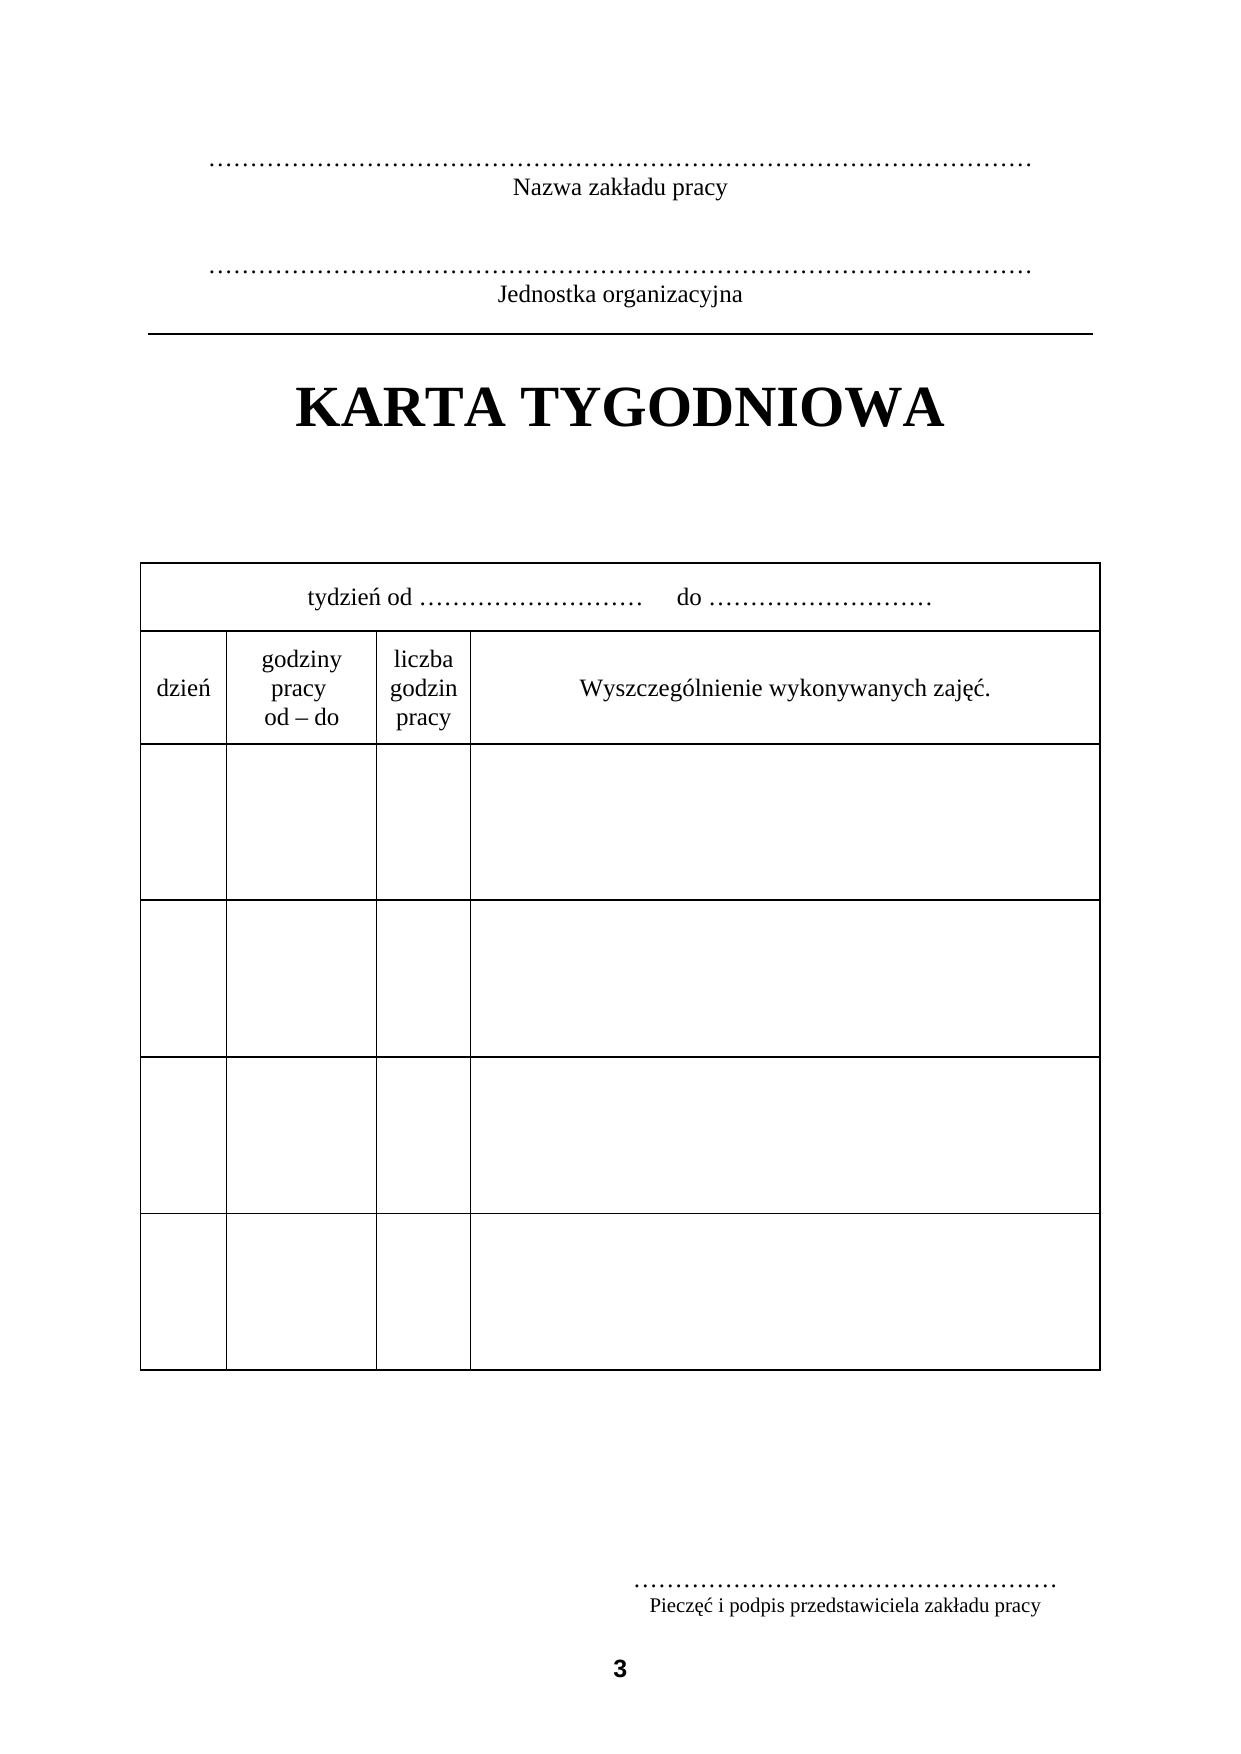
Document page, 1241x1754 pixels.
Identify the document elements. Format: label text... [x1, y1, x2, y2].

table_cell [141, 1058, 226, 1212]
table_cell [471, 901, 1099, 1056]
table_cell [377, 1214, 470, 1369]
table_cell [141, 1214, 226, 1369]
table_cell [141, 745, 226, 899]
table_cell [227, 745, 376, 899]
table_cell [471, 1058, 1099, 1212]
table_cell [377, 745, 470, 899]
table_header tydzień od ……………………… do ……………………… [141, 564, 1099, 630]
table_cell [227, 1214, 376, 1369]
table_cell liczba godzin pracy [377, 632, 470, 743]
table_cell [227, 901, 376, 1056]
table_cell [471, 1214, 1099, 1369]
table_cell [377, 901, 470, 1056]
table_cell [377, 1058, 470, 1212]
table_cell [227, 1058, 376, 1212]
table_cell Wyszczególnienie wykonywanych zajęć. [471, 632, 1099, 743]
table_cell godziny pracy od – do [227, 632, 376, 743]
table_cell [141, 901, 226, 1056]
table_cell [471, 745, 1099, 899]
table_cell dzień [141, 632, 226, 743]
